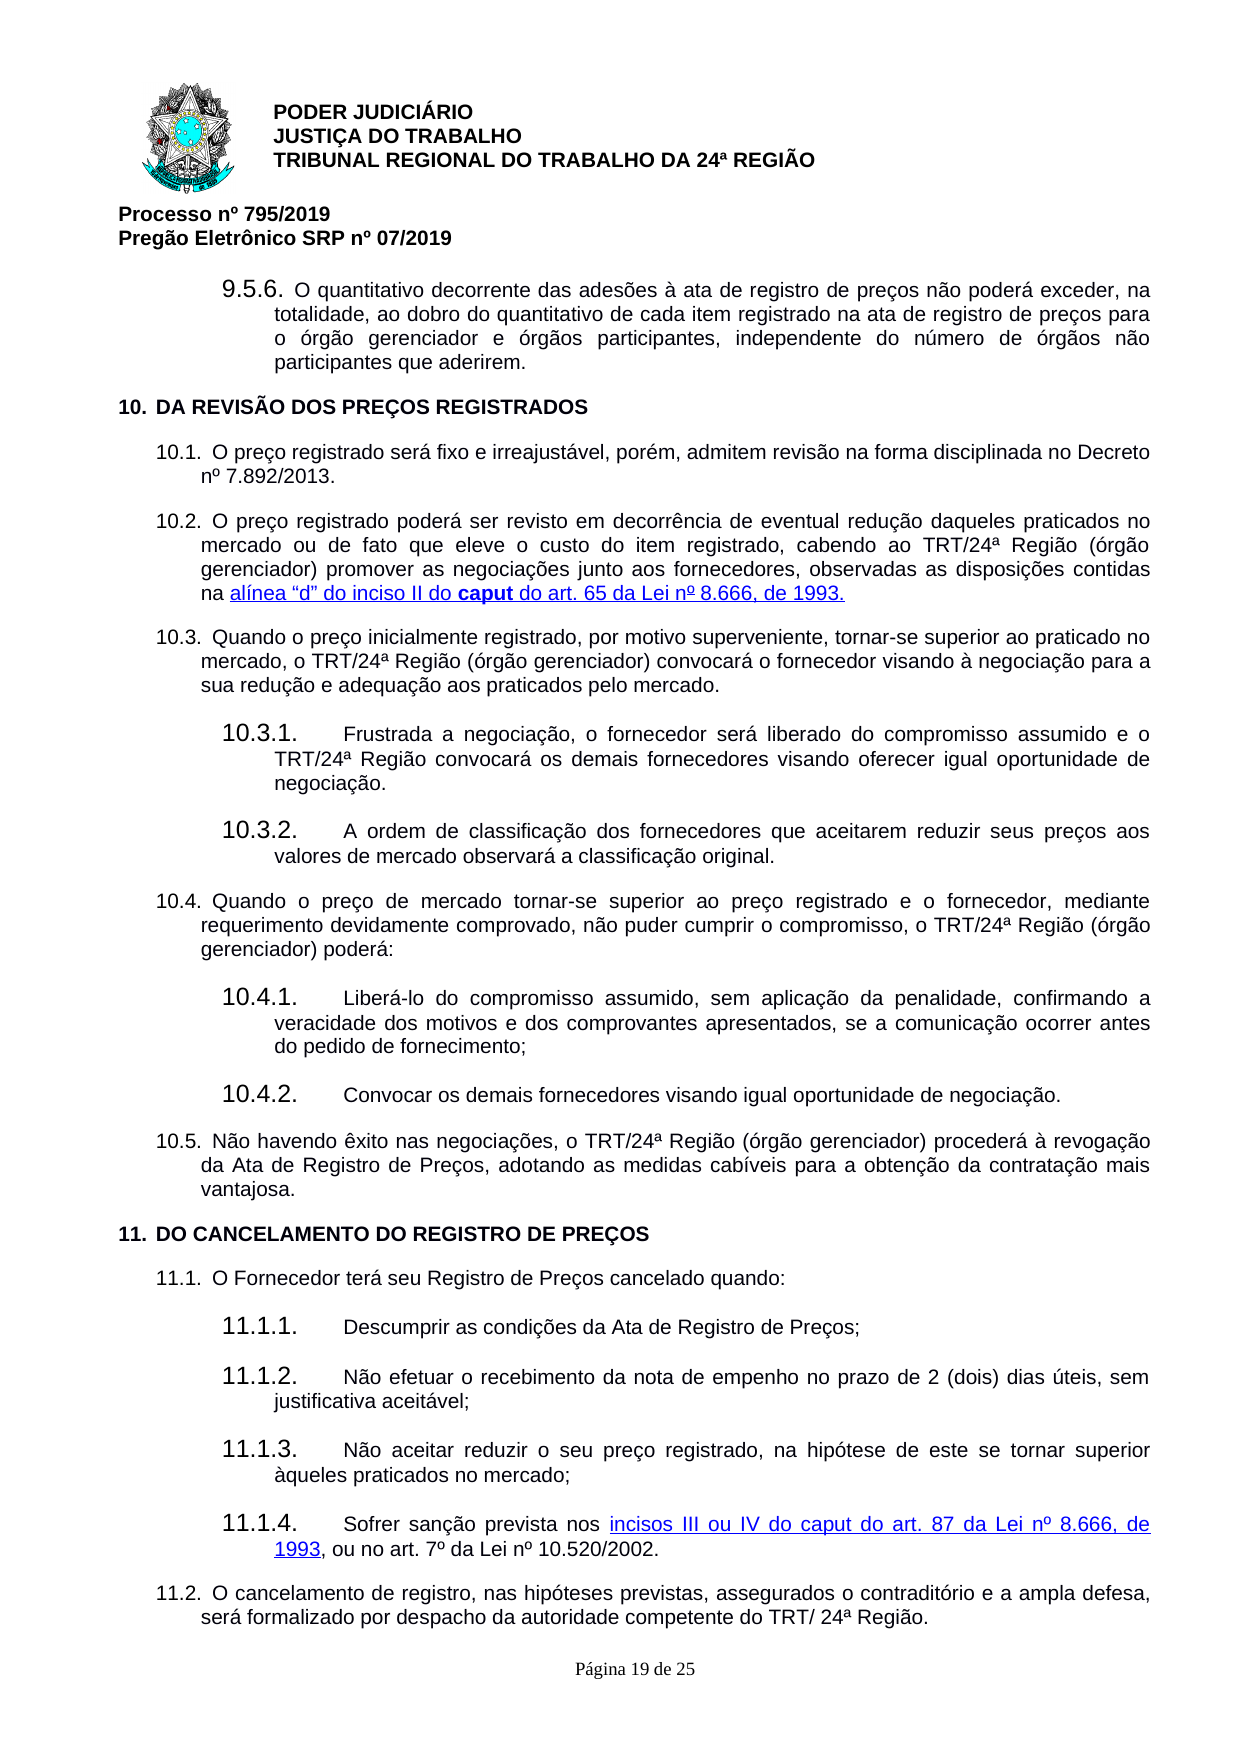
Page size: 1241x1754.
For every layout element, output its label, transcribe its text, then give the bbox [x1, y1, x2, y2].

list Quando o preço inicialmente registrado, por motivo superveniente, tornar-se superior ao praticado no mercado, o TRT/24ª Região (órgão gerenciador) convocará o fornecedor visando à negociação para a sua redução e adequação aos praticados pelo mercado. [156, 625, 1152, 697]
list Não aceitar reduzir o seu preço registrado, na hipótese de este se tornar superior àqueles praticados no mercado; [222, 1434, 1152, 1487]
list A ordem de classificação dos fornecedores que aceitarem reduzir seus preços aos valores de mercado observará a classificação original. [222, 815, 1152, 868]
list Sofrer sanção prevista nos incisos III ou IV do caput do art. 87 da Lei nº 8.666, de 1993, ou no art. 7º da Lei nº 10.520/2002. [222, 1508, 1152, 1560]
list Quando o preço de mercado tornar-se superior ao preço registrado e o fornecedor, mediante requerimento devidamente comprovado, não puder cumprir o compromisso, o TRT/24ª Região (órgão gerenciador) poderá: [156, 889, 1152, 961]
list O quantitativo decorrente das adesões à ata de registro de preços não poderá exceder, na totalidade, ao dobro do quantitativo de cada item registrado na ata de registro de preços para o órgão gerenciador e órgãos participantes, independente do número de órgãos não participantes que aderirem. [222, 273, 1152, 374]
list Não havendo êxito nas negociações, o TRT/24ª Região (órgão gerenciador) procederá à revogação da Ata de Registro de Preços, adotando as medidas cabíveis para a obtenção da contratação mais vantajosa. [156, 1129, 1152, 1201]
list O cancelamento de registro, nas hipóteses previstas, assegurados o contraditório e a ampla defesa, será formalizado por despacho da autoridade competente do TRT/ 24ª Região. [156, 1581, 1152, 1629]
list Frustrada a negociação, o fornecedor será liberado do compromisso assumido e o TRT/24ª Região convocará os demais fornecedores visando oferecer igual oportunidade de negociação. [222, 718, 1152, 794]
list Liberá-lo do compromisso assumido, sem aplicação da penalidade, confirmando a veracidade dos motivos e dos comprovantes apresentados, se a comunicação ocorrer antes do pedido de fornecimento; [222, 982, 1152, 1058]
list Não efetuar o recebimento da nota de empenho no prazo de 2 (dois) dias úteis, sem justificativa aceitável; [222, 1361, 1152, 1413]
picture [141, 82, 236, 194]
list O preço registrado poderá ser revisto em decorrência de eventual redução daqueles praticados no mercado ou de fato que eleve o custo do item registrado, cabendo ao TRT/24ª Região (órgão gerenciador) promover as negociações junto aos fornecedores, observadas as disposições contidas na alínea “d” do inciso II do caput do art. 65 da Lei nº 8.666, de 1993. [156, 508, 1152, 604]
list DO CANCELAMENTO DO REGISTRO DE PREÇOS [118, 1221, 1152, 1245]
list O Fornecedor terá seu Registro de Preços cancelado quando: [156, 1266, 1152, 1290]
list Convocar os demais fornecedores visando igual oportunidade de negociação. [222, 1079, 1152, 1108]
list O preço registrado será fixo e irreajustável, porém, admitem revisão na forma disciplinada no Decreto nº 7.892/2013. [156, 440, 1152, 488]
list Descumprir as condições da Ata de Registro de Preços; [222, 1311, 1152, 1340]
list DA REVISÃO DOS PREÇOS REGISTRADOS [118, 395, 1152, 419]
